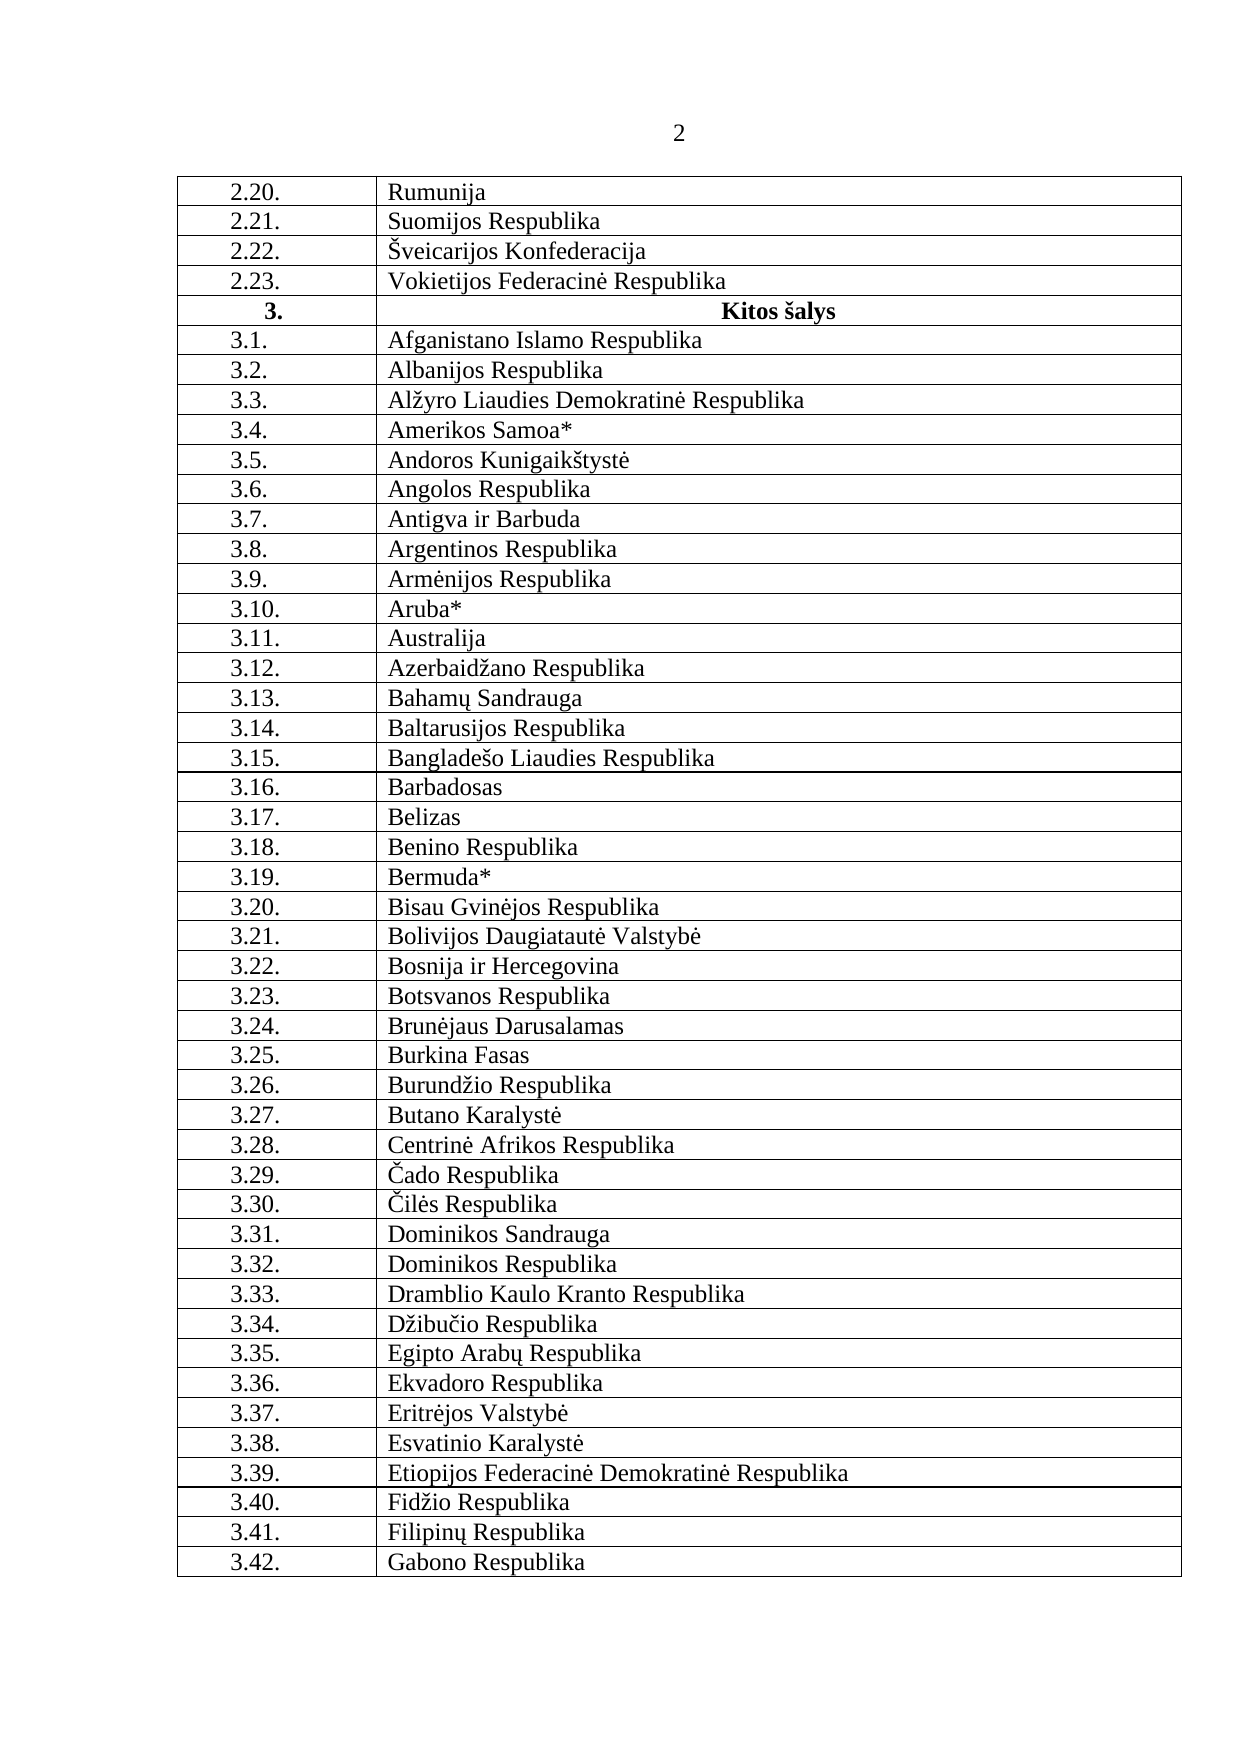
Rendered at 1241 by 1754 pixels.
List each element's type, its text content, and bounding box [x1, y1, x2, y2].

table_cell Centrinė Afrikos Respublika [377, 1130, 1181, 1159]
table_cell Amerikos Samoa* [377, 415, 1181, 444]
table_cell 3.26. [178, 1070, 376, 1099]
table_cell 3.40. [178, 1488, 376, 1516]
table_cell Dominikos Respublika [377, 1249, 1181, 1278]
table_cell Bolivijos Daugiatautė Valstybė [377, 921, 1181, 950]
table_cell 3.15. [178, 743, 376, 771]
table_cell 3.25. [178, 1041, 376, 1069]
table_cell 3.32. [178, 1249, 376, 1278]
table_cell Brunėjaus Darusalamas [377, 1011, 1181, 1039]
table_cell Kitos šalys [377, 296, 1181, 324]
table_cell 3.24. [178, 1011, 376, 1039]
table_cell 3.5. [178, 445, 376, 473]
table_cell Rumunija [377, 177, 1181, 205]
table_cell Eritrėjos Valstybė [377, 1398, 1181, 1427]
table_cell 3.37. [178, 1398, 376, 1427]
table_cell 3.29. [178, 1160, 376, 1188]
table_cell 3.16. [178, 773, 376, 801]
table_cell Šveicarijos Konfederacija [377, 236, 1181, 265]
table_cell 3.35. [178, 1339, 376, 1367]
table_cell 3.14. [178, 713, 376, 742]
table_cell 3.10. [178, 594, 376, 622]
table_cell Angolos Respublika [377, 475, 1181, 503]
table_cell 3.11. [178, 624, 376, 652]
table_cell 3.31. [178, 1219, 376, 1248]
table_cell Džibučio Respublika [377, 1309, 1181, 1337]
table_cell Suomijos Respublika [377, 206, 1181, 235]
table_cell Afganistano Islamo Respublika [377, 326, 1181, 354]
table_cell Andoros Kunigaikštystė [377, 445, 1181, 473]
table_cell 2.21. [178, 206, 376, 235]
table_cell 3.12. [178, 653, 376, 682]
table_cell Dominikos Sandrauga [377, 1219, 1181, 1248]
table_cell 3.36. [178, 1368, 376, 1397]
table_cell Ekvadoro Respublika [377, 1368, 1181, 1397]
table_cell Čilės Respublika [377, 1190, 1181, 1218]
table_cell Dramblio Kaulo Kranto Respublika [377, 1279, 1181, 1308]
table_cell 3.1. [178, 326, 376, 354]
table_cell 3.2. [178, 355, 376, 384]
table_cell 3.30. [178, 1190, 376, 1218]
table_cell Alžyro Liaudies Demokratinė Respublika [377, 385, 1181, 414]
table_cell Gabono Respublika [377, 1547, 1181, 1576]
table_cell 3.38. [178, 1428, 376, 1457]
table_cell 3.19. [178, 862, 376, 891]
table_cell 3.13. [178, 683, 376, 712]
table_cell Egipto Arabų Respublika [377, 1339, 1181, 1367]
table_cell 3.3. [178, 385, 376, 414]
table_cell 2.20. [178, 177, 376, 205]
table_cell Bisau Gvinėjos Respublika [377, 892, 1181, 920]
table_cell Australija [377, 624, 1181, 652]
table_cell Botsvanos Respublika [377, 981, 1181, 1010]
table_cell 2.23. [178, 266, 376, 295]
table_cell 3.28. [178, 1130, 376, 1159]
table_cell Belizas [377, 802, 1181, 831]
table_cell Bahamų Sandrauga [377, 683, 1181, 712]
table_cell Bangladešo Liaudies Respublika [377, 743, 1181, 771]
table_cell 3.21. [178, 921, 376, 950]
table_cell 3. [178, 296, 376, 324]
table_cell Filipinų Respublika [377, 1517, 1181, 1546]
table_cell 3.39. [178, 1458, 376, 1486]
table_cell 3.33. [178, 1279, 376, 1308]
table_cell Esvatinio Karalystė [377, 1428, 1181, 1457]
table_cell 3.9. [178, 564, 376, 593]
table_cell 3.4. [178, 415, 376, 444]
table_cell Aruba* [377, 594, 1181, 622]
table_cell Antigva ir Barbuda [377, 504, 1181, 533]
table_cell Burkina Fasas [377, 1041, 1181, 1069]
table_cell Argentinos Respublika [377, 534, 1181, 563]
table_cell 3.34. [178, 1309, 376, 1337]
table_cell Butano Karalystė [377, 1100, 1181, 1129]
table_cell Čado Respublika [377, 1160, 1181, 1188]
table_cell Vokietijos Federacinė Respublika [377, 266, 1181, 295]
table_cell 3.6. [178, 475, 376, 503]
table_cell Benino Respublika [377, 832, 1181, 861]
table_cell Armėnijos Respublika [377, 564, 1181, 593]
table_cell 3.42. [178, 1547, 376, 1576]
table_cell 3.27. [178, 1100, 376, 1129]
table_cell Fidžio Respublika [377, 1488, 1181, 1516]
table_cell Bosnija ir Hercegovina [377, 951, 1181, 980]
table_cell 3.20. [178, 892, 376, 920]
table_cell 3.17. [178, 802, 376, 831]
table_cell Etiopijos Federacinė Demokratinė Respublika [377, 1458, 1181, 1486]
table_cell Burundžio Respublika [377, 1070, 1181, 1099]
table_cell 3.18. [178, 832, 376, 861]
table_cell Azerbaidžano Respublika [377, 653, 1181, 682]
table_cell Baltarusijos Respublika [377, 713, 1181, 742]
table_cell 3.41. [178, 1517, 376, 1546]
table_cell 2.22. [178, 236, 376, 265]
table_cell Bermuda* [377, 862, 1181, 891]
table_cell 3.8. [178, 534, 376, 563]
table_cell Barbadosas [377, 773, 1181, 801]
table_cell Albanijos Respublika [377, 355, 1181, 384]
table_cell 3.22. [178, 951, 376, 980]
table_cell 3.7. [178, 504, 376, 533]
table_cell 3.23. [178, 981, 376, 1010]
